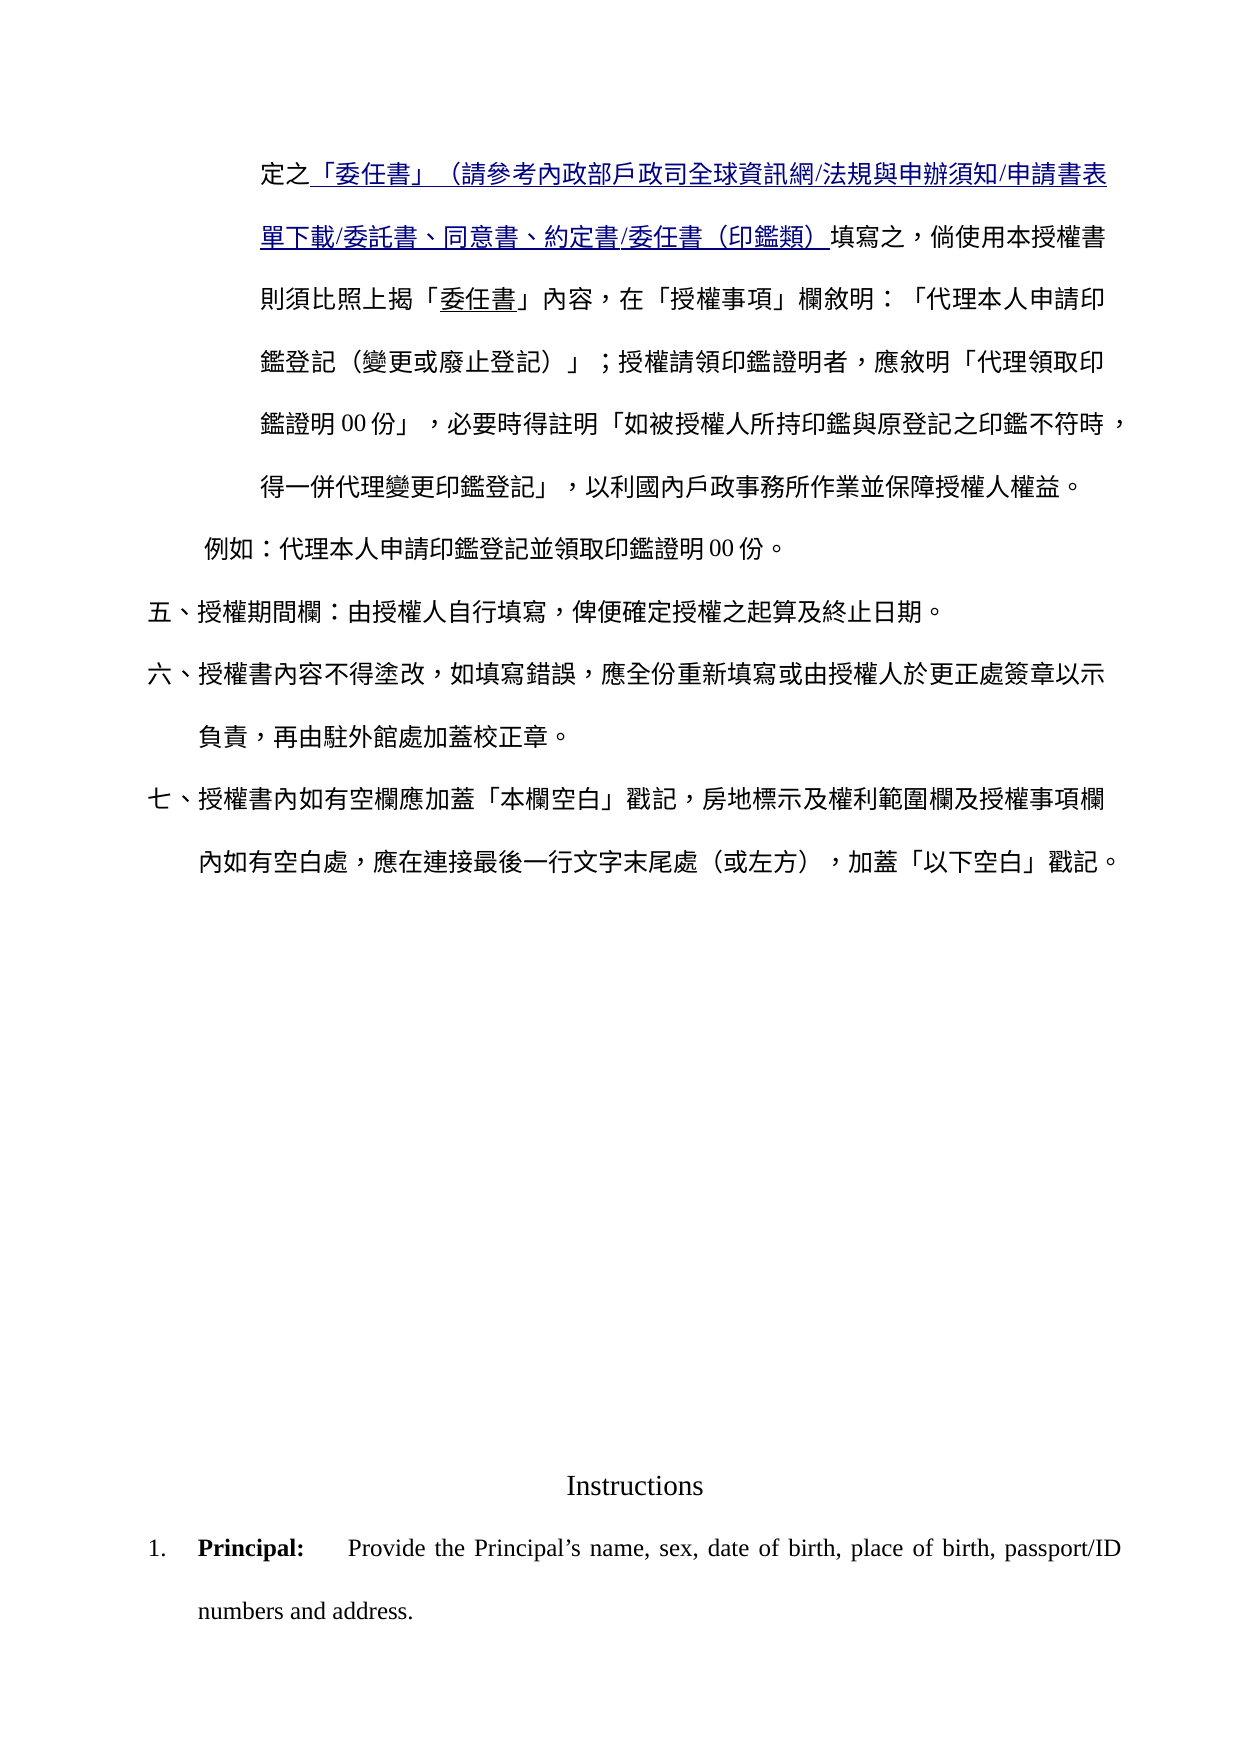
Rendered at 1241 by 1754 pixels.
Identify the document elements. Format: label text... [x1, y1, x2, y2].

text 七、授權書內如有空欄應加蓋「本欄空白」戳記，房地標示及權利範圍欄及授權事項欄內如有空白處，應在連接最後一行文字末尾處（或左方），加蓋「以下空白」戳記。 [148, 756, 1107, 881]
text 五、授權期間欄：由授權人自行填寫，俾便確定授權之起算及終止日期。 [148, 568, 1033, 631]
text Instructions [148, 1443, 1122, 1506]
text 例如：代理本人申請印鑑登記並領取印鑑證明00份。 [148, 506, 1033, 568]
text 六、授權書內容不得塗改，如填寫錯誤，應全份重新填寫或由授權人於更正處簽章以示負責，再由駐外館處加蓋校正章。 [148, 631, 1107, 756]
text （三）授權事項僅為代領印鑑證明者，宜以「戶政事務所辦理印鑑登記作業規定」規定之「委任書」（請參考內政部戶政司全球資訊網/法規與申辦須知/申請書表單下載/委託書、同意書、約定書/委任書（印鑑類）填寫之，倘使用本授權書則須比照上揭「委任書」內容，在「授權事項」欄敘明：「代理本人申請印鑑登記（變更或廢止登記）」；授權請領印鑑證明者，應敘明「代理領取印鑑證明00份」，必要時得註明「如被授權人所持印鑑與原登記之印鑑不符時，得一併代理變更印鑑登記」，以利國內戶政事務所作業並保障授權人權益。 [148, 131, 1107, 506]
list Principal: Provide the Principal’s name, sex, date of birth, place of birth, passport/ID numbers and address. [148, 1506, 1122, 1631]
